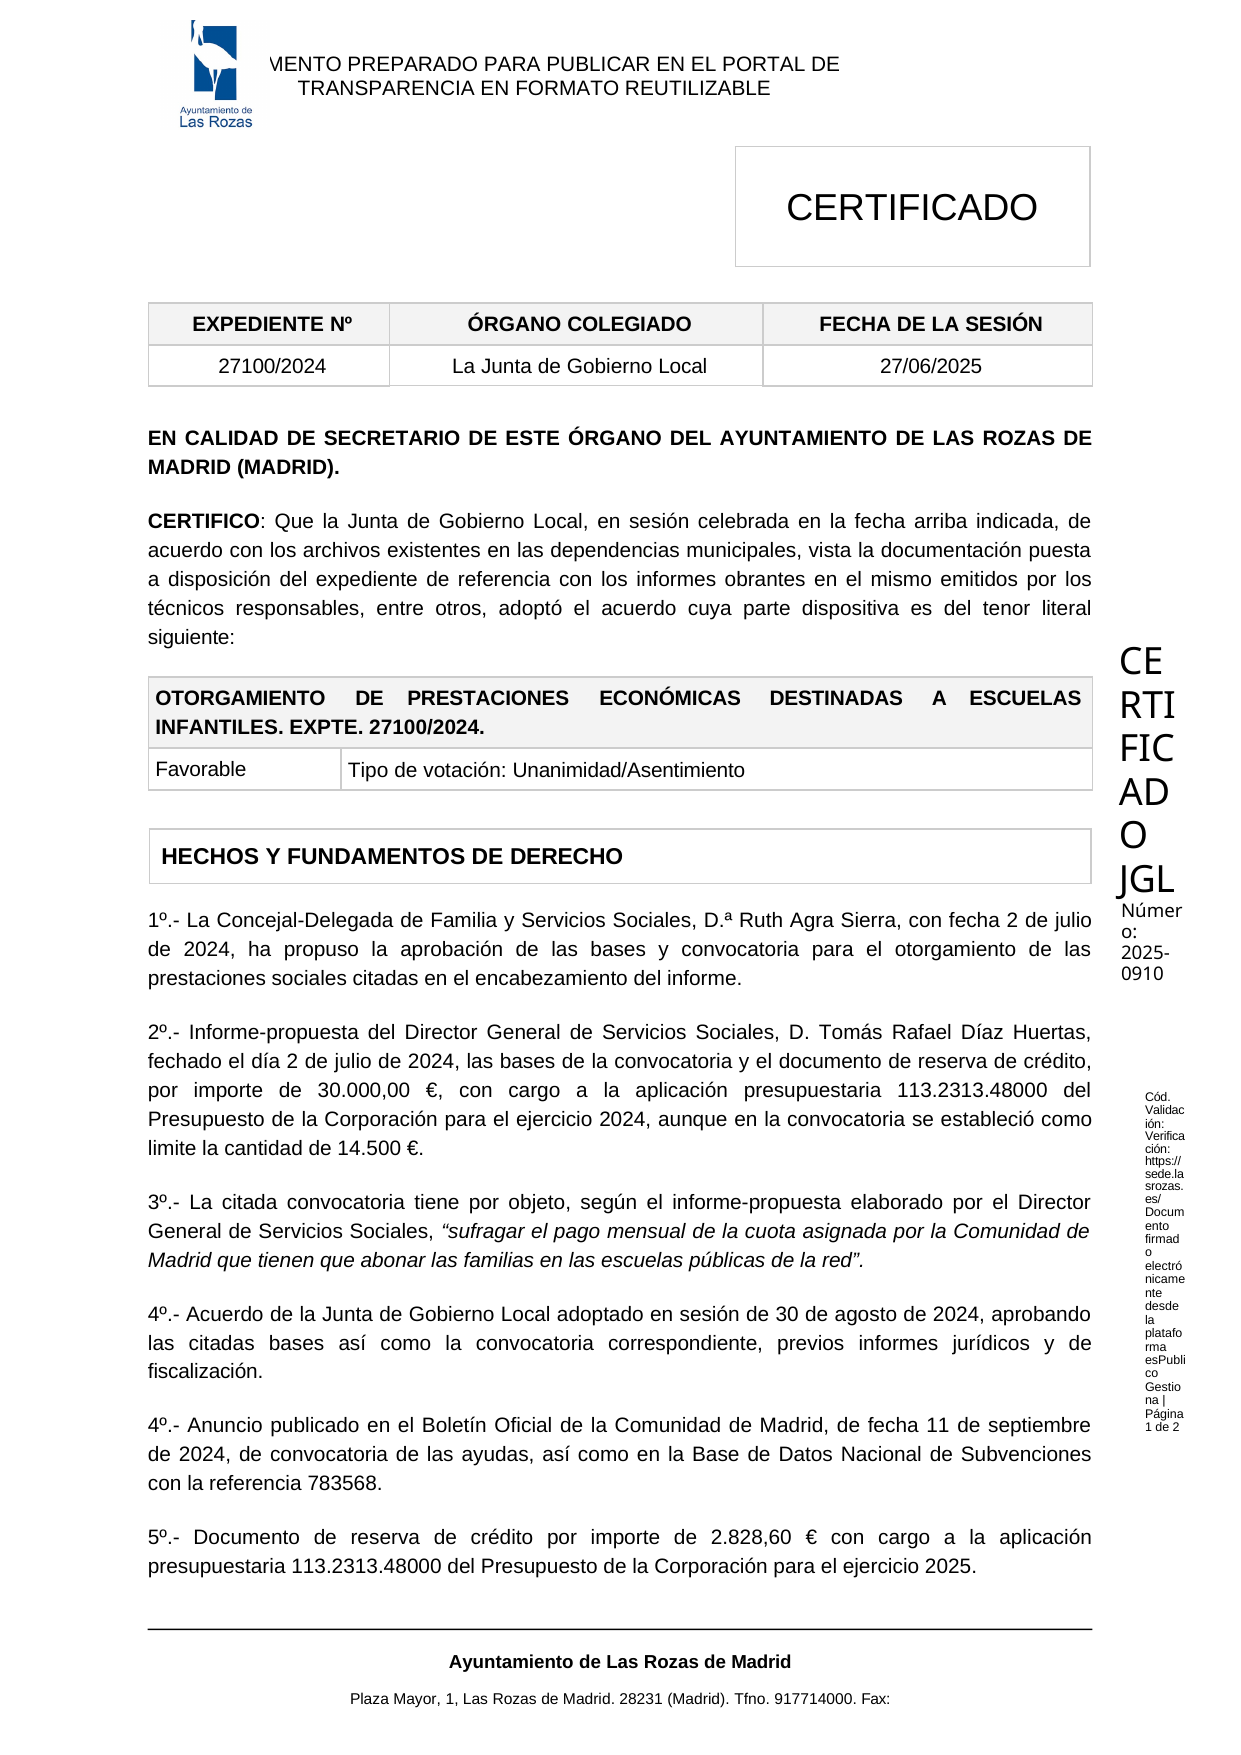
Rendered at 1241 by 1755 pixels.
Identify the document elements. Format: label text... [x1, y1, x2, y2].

text 1º.- La Concejal-Delegada de Familia y Servicios Sociales, D.ª Ruth Agra Sierra, con fecha 2 de julio de 2024, ha propuso la aprobación de las bases y convocatoria para el otorgamiento de las prestaciones sociales citadas en el encabezamiento del informe. [148, 908, 1093, 990]
text EN CALIDAD DE SECRETARIO DE ESTE ÓRGANO DEL AYUNTAMIENTO DE LAS ROZAS DE MADRID (MADRID). [148, 426, 1093, 479]
table_header ÓRGANO COLEGIADO [390, 304, 762, 344]
text Número: 2025-0910 Fecha: 30/06/2025 [1121, 901, 1185, 985]
table_header EXPEDIENTE Nº [149, 304, 389, 344]
text CERTIFICADO [786, 186, 1089, 229]
text Cód. Validación: [1145, 1091, 1186, 1131]
table_header FECHA DE LA SESIÓN [764, 304, 1092, 344]
table_cell Tipo de votación: Unanimidad/Asentimiento [342, 749, 1092, 788]
table_cell La Junta de Gobierno Local [390, 346, 762, 384]
text 4º.- Anuncio publicado en el Boletín Oficial de la Comunidad de Madrid, de fecha 11 de septiembre de 2024, de convocatoria de las ayudas, así como en la Base de Datos Nacional de Subvenciones con la referencia 783568. [148, 1413, 1093, 1495]
text Documento firmado electrónicamente desde la plataforma esPublico Gestiona | Página 1 de 2 [1145, 1206, 1186, 1434]
text Verificación: https://sede.lasrozas.es/ [1145, 1131, 1186, 1206]
text 5º.- Documento de reserva de crédito por importe de 2.828,60 € con cargo a la aplicación presupuestaria 113.2313.48000 del Presupuesto de la Corporación para el ejercicio 2025. [148, 1525, 1093, 1578]
table_cell 27/06/2025 [764, 346, 1092, 384]
text 3º.- La citada convocatoria tiene por objeto, según el informe-propuesta elaborado por el Director General de Servicios Sociales, “sufragar el pago mensual de la cuota asignada por la Comunidad de Madrid que tienen que abonar las familias en las escuelas públicas de la red”. [148, 1190, 1093, 1272]
text CERTIFICADO JGL [1119, 640, 1185, 901]
table_cell 27100/2024 [149, 346, 389, 384]
table_header OTORGAMIENTO DE PRESTACIONES ECONÓMICAS DESTINADAS A ESCUELAS INFANTILES. EXPTE. 27100/2024. [149, 678, 1092, 747]
text HECHOS Y FUNDAMENTOS DE DERECHO [161, 843, 1090, 869]
text 4º.- Acuerdo de la Junta de Gobierno Local adoptado en sesión de 30 de agosto de 2024, aprobando las citadas bases así como la convocatoria correspondiente, previos informes jurídicos y de fiscalización. [148, 1301, 1093, 1383]
text 2º.- Informe-propuesta del Director General de Servicios Sociales, D. Tomás Rafael Díaz Huertas, fechado el día 2 de julio de 2024, las bases de la convocatoria y el documento de reserva de crédito, por importe de 30.000,00 €, con cargo a la aplicación presupuestaria 113.2313.48000 del Presupuesto de la Corporación para el ejercicio 2024, aunque en la convocatoria se estableció como limite la cantidad de 14.500 €. [148, 1020, 1093, 1160]
table_cell Favorable [149, 749, 340, 788]
text CERTIFICO: Que la Junta de Gobierno Local, en sesión celebrada en la fecha arriba indicada, de acuerdo con los archivos existentes en las dependencias municipales, vista la documentación puesta a disposición del expediente de referencia con los informes obrantes en el mismo emitidos por los técnicos responsables, entre otros, adoptó el acuerdo cuya parte dispositiva es del tenor literal siguiente: [148, 509, 1093, 648]
